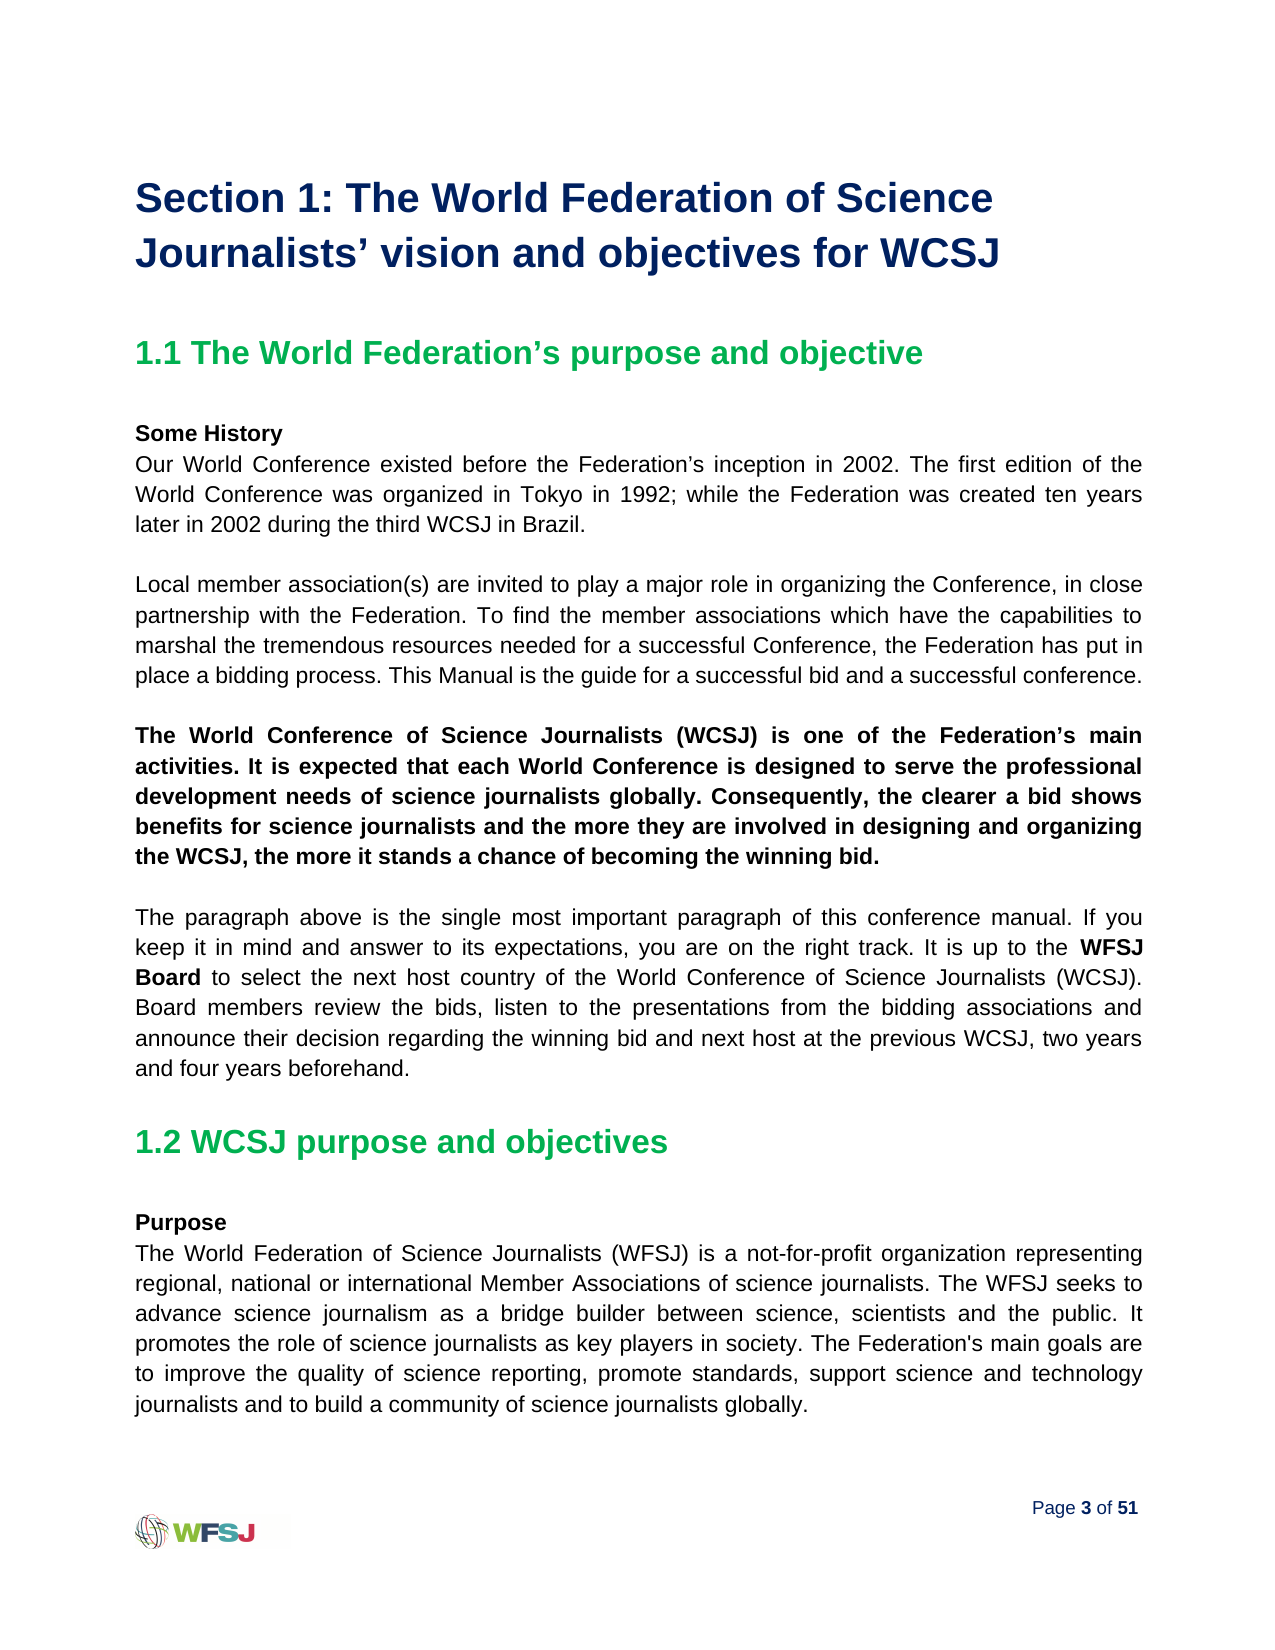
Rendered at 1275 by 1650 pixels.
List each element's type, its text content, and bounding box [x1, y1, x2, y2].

text Our World Conference existed before the Federation’s inception in 2002. The first edition of the World Conference was organized in Tokyo in 1992; while the Federation was created ten years later in 2002 during the third WCSJ in Brazil. [135, 451, 1144, 537]
text The World Federation of Science Journalists (WFSJ) is a not-for-profit organization representing regional, national or international Member Associations of science journalists. The WFSJ seeks to advance science journalism as a bridge builder between science, scientists and the public. It promotes the role of science journalists as key players in society. The Federation's main goals are to improve the quality of science reporting, promote standards, support science and technology journalists and to build a community of science journalists globally. [135, 1239, 1144, 1417]
picture [135, 1514, 292, 1549]
subtitle 1.2 WCSJ purpose and objectives [135, 1122, 1144, 1161]
text Some History [135, 420, 1144, 447]
text The World Conference of Science Journalists (WCSJ) is one of the Federation’s main activities. It is expected that each World Conference is designed to serve the professional development needs of science journalists globally. Consequently, the clearer a bid shows benefits for science journalists and the more they are involved in designing and organizing the WCSJ, the more it stands a chance of becoming the winning bid. [135, 722, 1144, 869]
text Purpose [135, 1209, 1144, 1236]
subtitle Section 1: The World Federation of Science Journalists’ vision and objectives for WCSJ [135, 173, 1144, 276]
text Local member association(s) are invited to play a major role in organizing the Conference, in close partnership with the Federation. To find the member associations which have the capabilities to marshal the tremendous resources needed for a successful Conference, the Federation has put in place a bidding process. This Manual is the guide for a successful bid and a successful conference. [135, 571, 1144, 688]
subtitle 1.1 The World Federation’s purpose and objective [135, 333, 1144, 372]
text The paragraph above is the single most important paragraph of this conference manual. If you keep it in mind and answer to its expectations, you are on the right track. It is up to the WFSJ Board to select the next host country of the World Conference of Science Journalists (WCSJ). Board members review the bids, listen to the presentations from the bidding associations and announce their decision regarding the winning bid and next host at the previous WCSJ, two years and four years beforehand. [135, 904, 1144, 1081]
